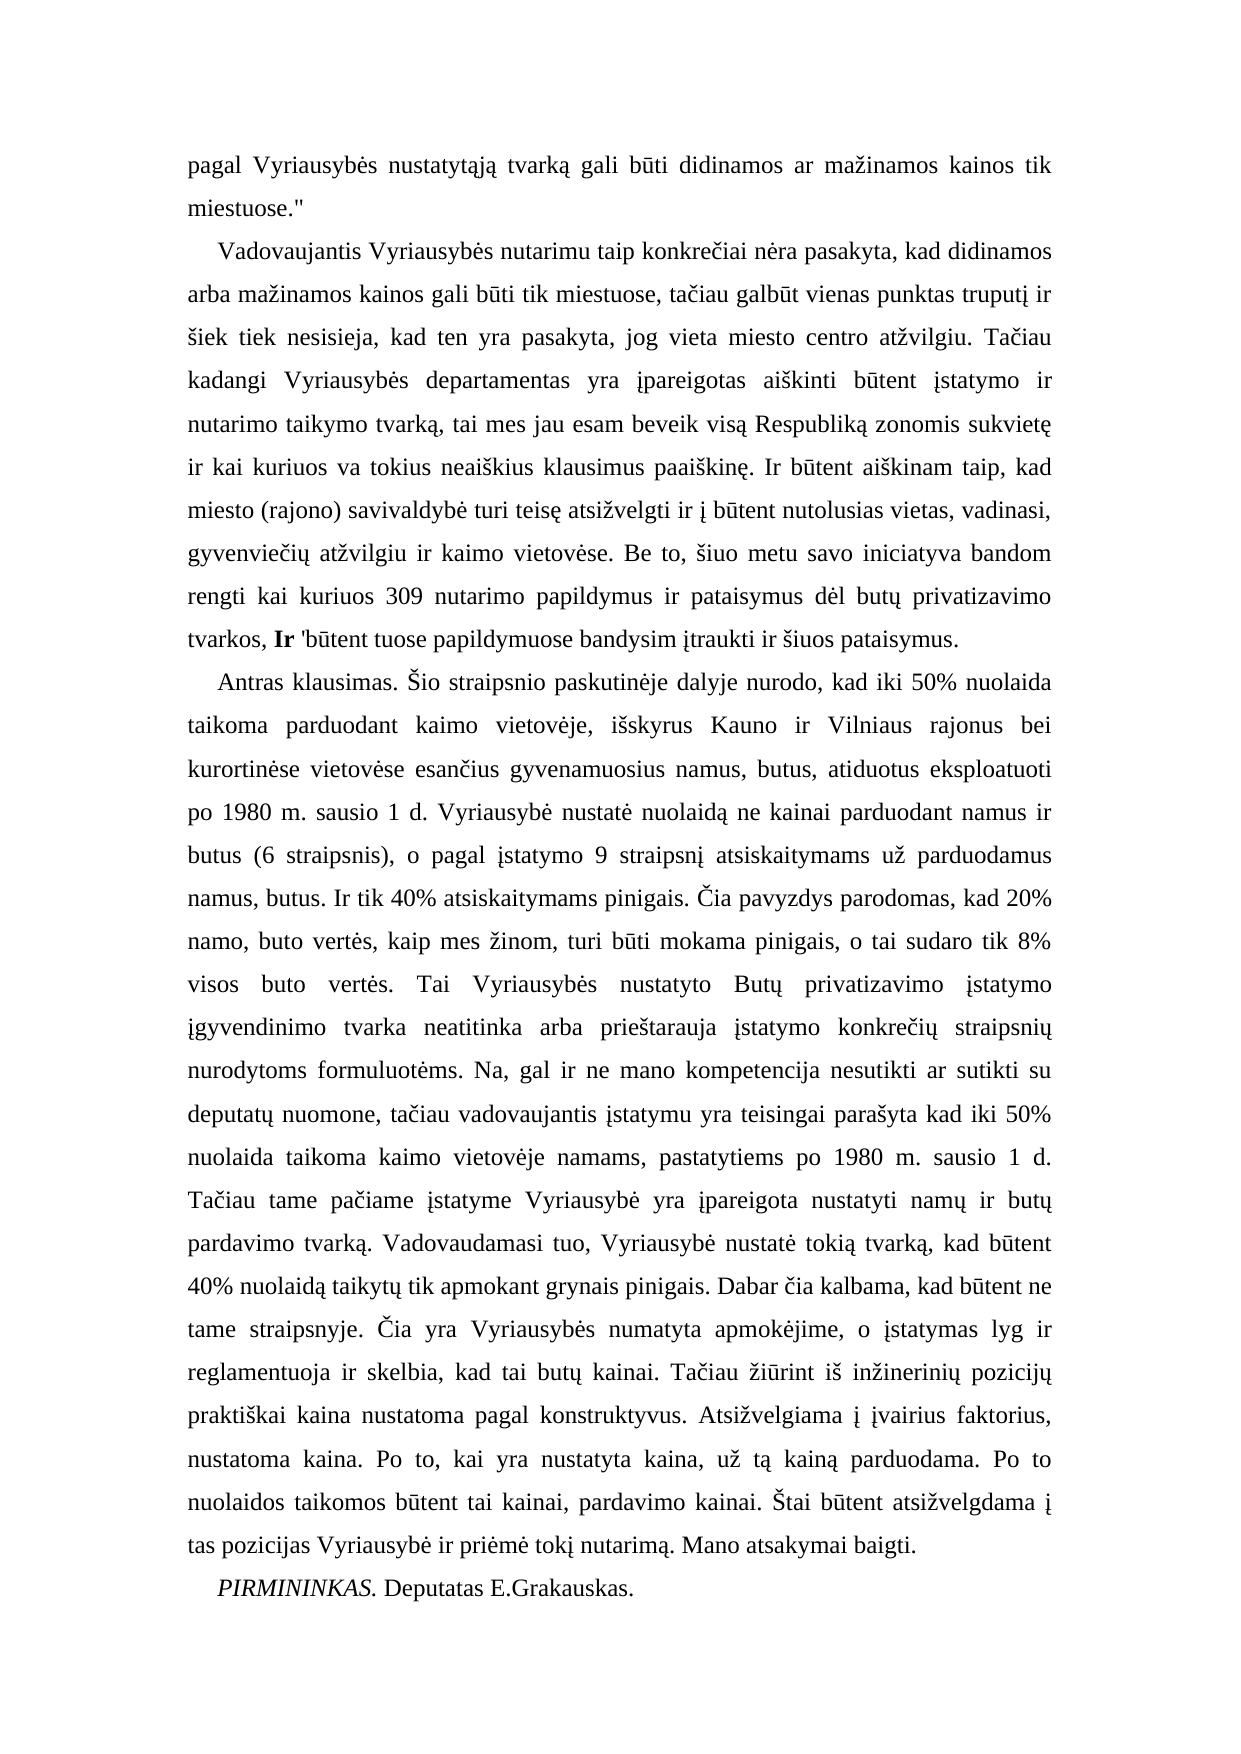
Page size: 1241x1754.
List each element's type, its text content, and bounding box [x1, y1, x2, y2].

text Vadovaujantis Vyriausybės nutarimu taip konkrečiai nėra pasakyta, kad didinamos arba mažinamos kainos gali būti tik miestuose, tačiau galbūt vienas punktas truputį ir šiek tiek nesisieja, kad ten yra pasakyta, jog vieta miesto centro atžvilgiu. Tačiau kadangi Vyriausybės departamentas yra įpareigotas aiškinti būtent įstatymo ir nutarimo taikymo tvarką, tai mes jau esam beveik visą Respubliką zonomis sukvietę ir kai kuriuos va tokius neaiškius klausimus paaiškinę. Ir būtent aiškinam taip, kad miesto (rajono) savivaldybė turi teisę atsižvelgti ir į būtent nutolusias vietas, vadinasi, gyvenviečių atžvilgiu ir kaimo vietovėse. Be to, šiuo metu savo iniciatyva bandom rengti kai kuriuos 309 nutarimo papildymus ir pataisymus dėl butų privatizavimo tvarkos, Ir 'būtent tuose papildymuose bandysim įtraukti ir šiuos pataisymus. [187, 236, 1053, 653]
text pagal Vyriausybės nustatytąją tvarką gali būti didinamos ar mažinamos kainos tik miestuose." [187, 150, 1053, 222]
text PIRMININKAS. Deputatas E.Grakauskas. [187, 1573, 1053, 1602]
text Antras klausimas. Šio straipsnio paskutinėje dalyje nurodo, kad iki 50% nuolaida taikoma parduodant kaimo vietovėje, išskyrus Kauno ir Vilniaus rajonus bei kurortinėse vietovėse esančius gyvenamuosius namus, butus, atiduotus eksploatuoti po 1980 m. sausio 1 d. Vyriausybė nustatė nuolaidą ne kainai parduodant namus ir butus (6 straipsnis), o pagal įstatymo 9 straipsnį atsiskaitymams už parduodamus namus, butus. Ir tik 40% atsiskaitymams pinigais. Čia pavyzdys parodomas, kad 20% namo, buto vertės, kaip mes žinom, turi būti mokama pinigais, o tai sudaro tik 8% visos buto vertės. Tai Vyriausybės nustatyto Butų privatizavimo įstatymo įgyvendinimo tvarka neatitinka arba prieštarauja įstatymo konkrečių straipsnių nurodytoms formuluotėms. Na, gal ir ne mano kompetencija nesutikti ar sutikti su deputatų nuomone, tačiau vadovaujantis įstatymu yra teisingai parašyta kad iki 50% nuolaida taikoma kaimo vietovėje namams, pastatytiems po 1980 m. sausio 1 d. Tačiau tame pačiame įstatyme Vyriausybė yra įpareigota nustatyti namų ir butų pardavimo tvarką. Vadovaudamasi tuo, Vyriausybė nustatė tokią tvarką, kad būtent 40% nuolaidą taikytų tik apmokant grynais pinigais. Dabar čia kalbama, kad būtent ne tame straipsnyje. Čia yra Vyriausybės numatyta apmokėjime, o įstatymas lyg ir reglamentuoja ir skelbia, kad tai butų kainai. Tačiau žiūrint iš inžinerinių pozicijų praktiškai kaina nustatoma pagal konstruktyvus. Atsižvelgiama į įvairius faktorius, nustatoma kaina. Po to, kai yra nustatyta kaina, už tą kainą parduodama. Po to nuolaidos taikomos būtent tai kainai, pardavimo kainai. Štai būtent atsižvelgdama į tas pozicijas Vyriausybė ir priėmė tokį nutarimą. Mano atsakymai baigti. [187, 667, 1053, 1559]
